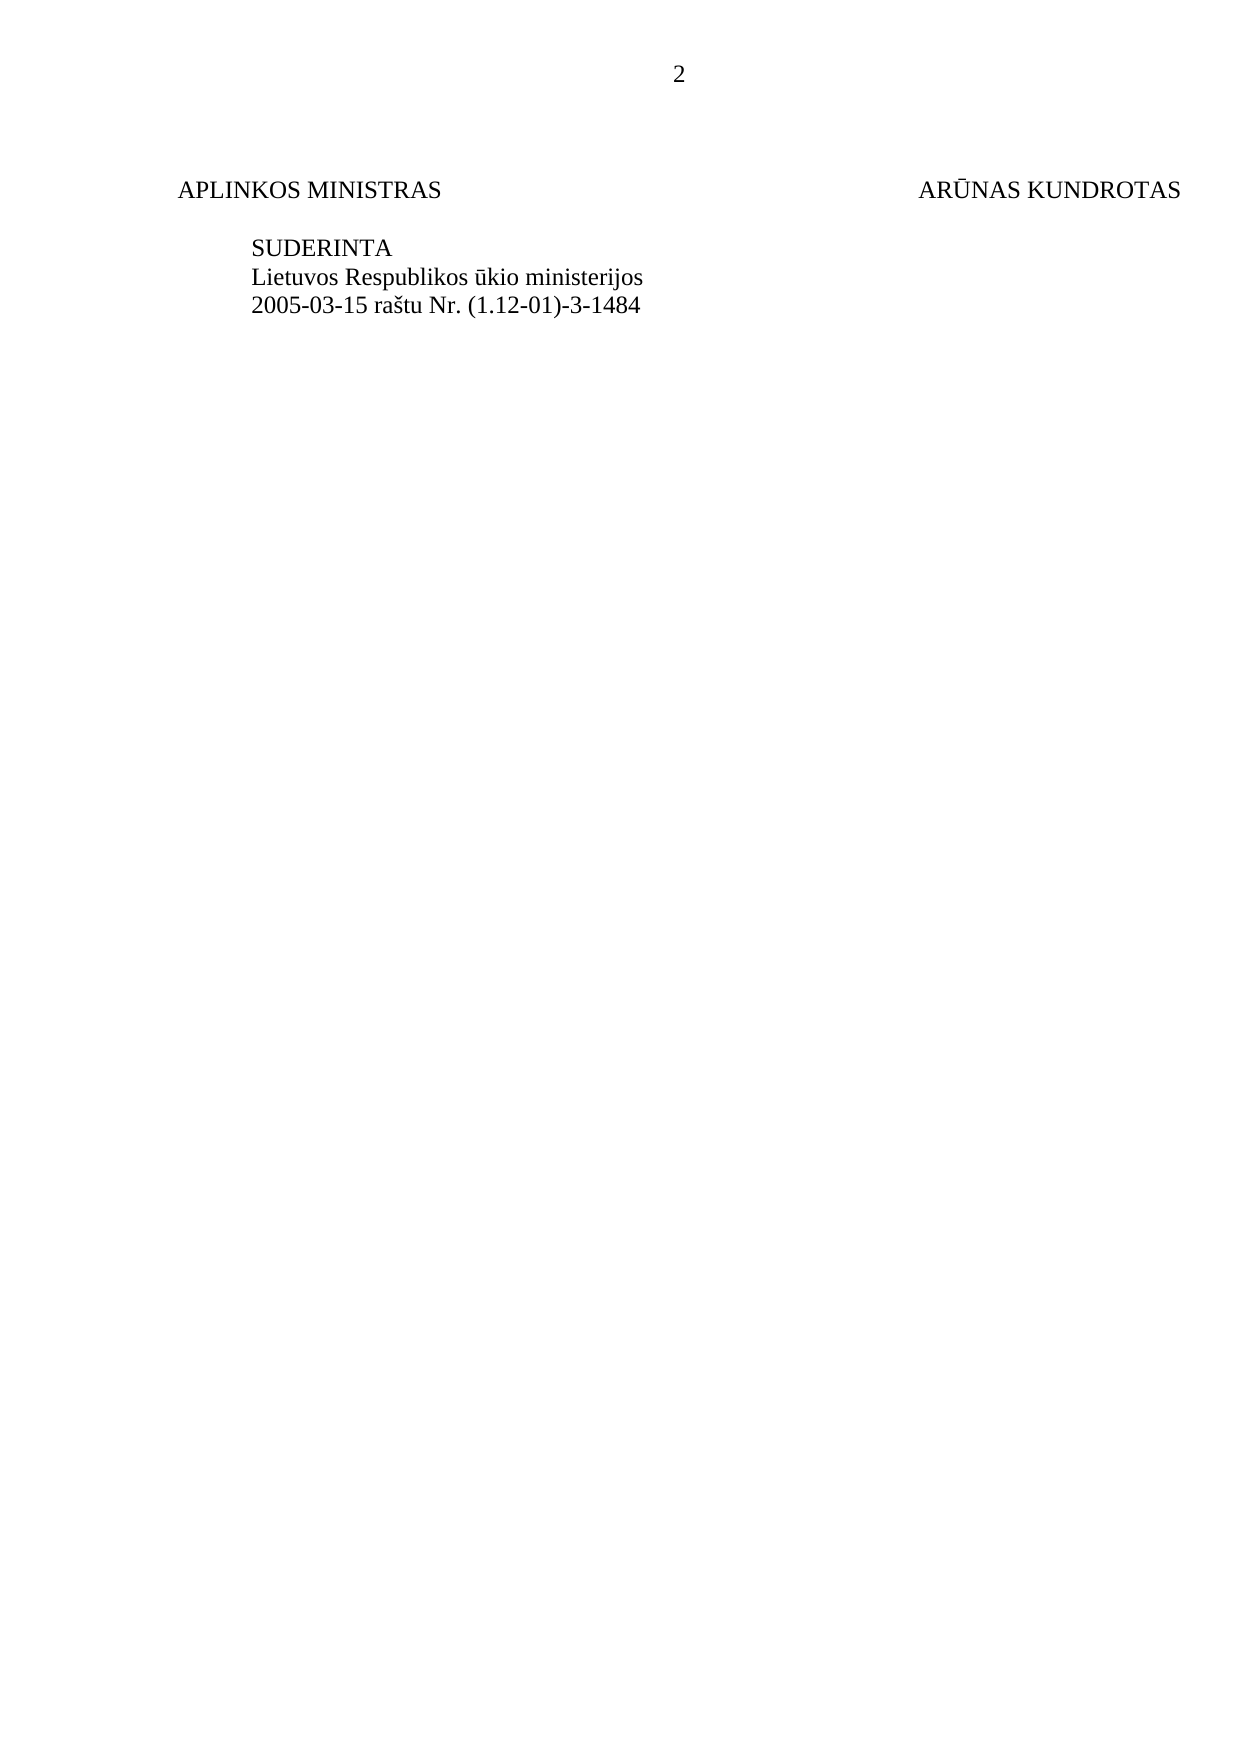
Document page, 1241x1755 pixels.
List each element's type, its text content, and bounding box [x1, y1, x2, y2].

text Aplinkos Ministras Arūnas Kundrotas [177, 176, 1181, 204]
text 2005-03-15 raštu Nr. (1.12-01)-3-1484 [177, 291, 1181, 319]
text SUDERINTA [177, 233, 1181, 262]
text Lietuvos Respublikos ūkio ministerijos [177, 262, 1181, 291]
